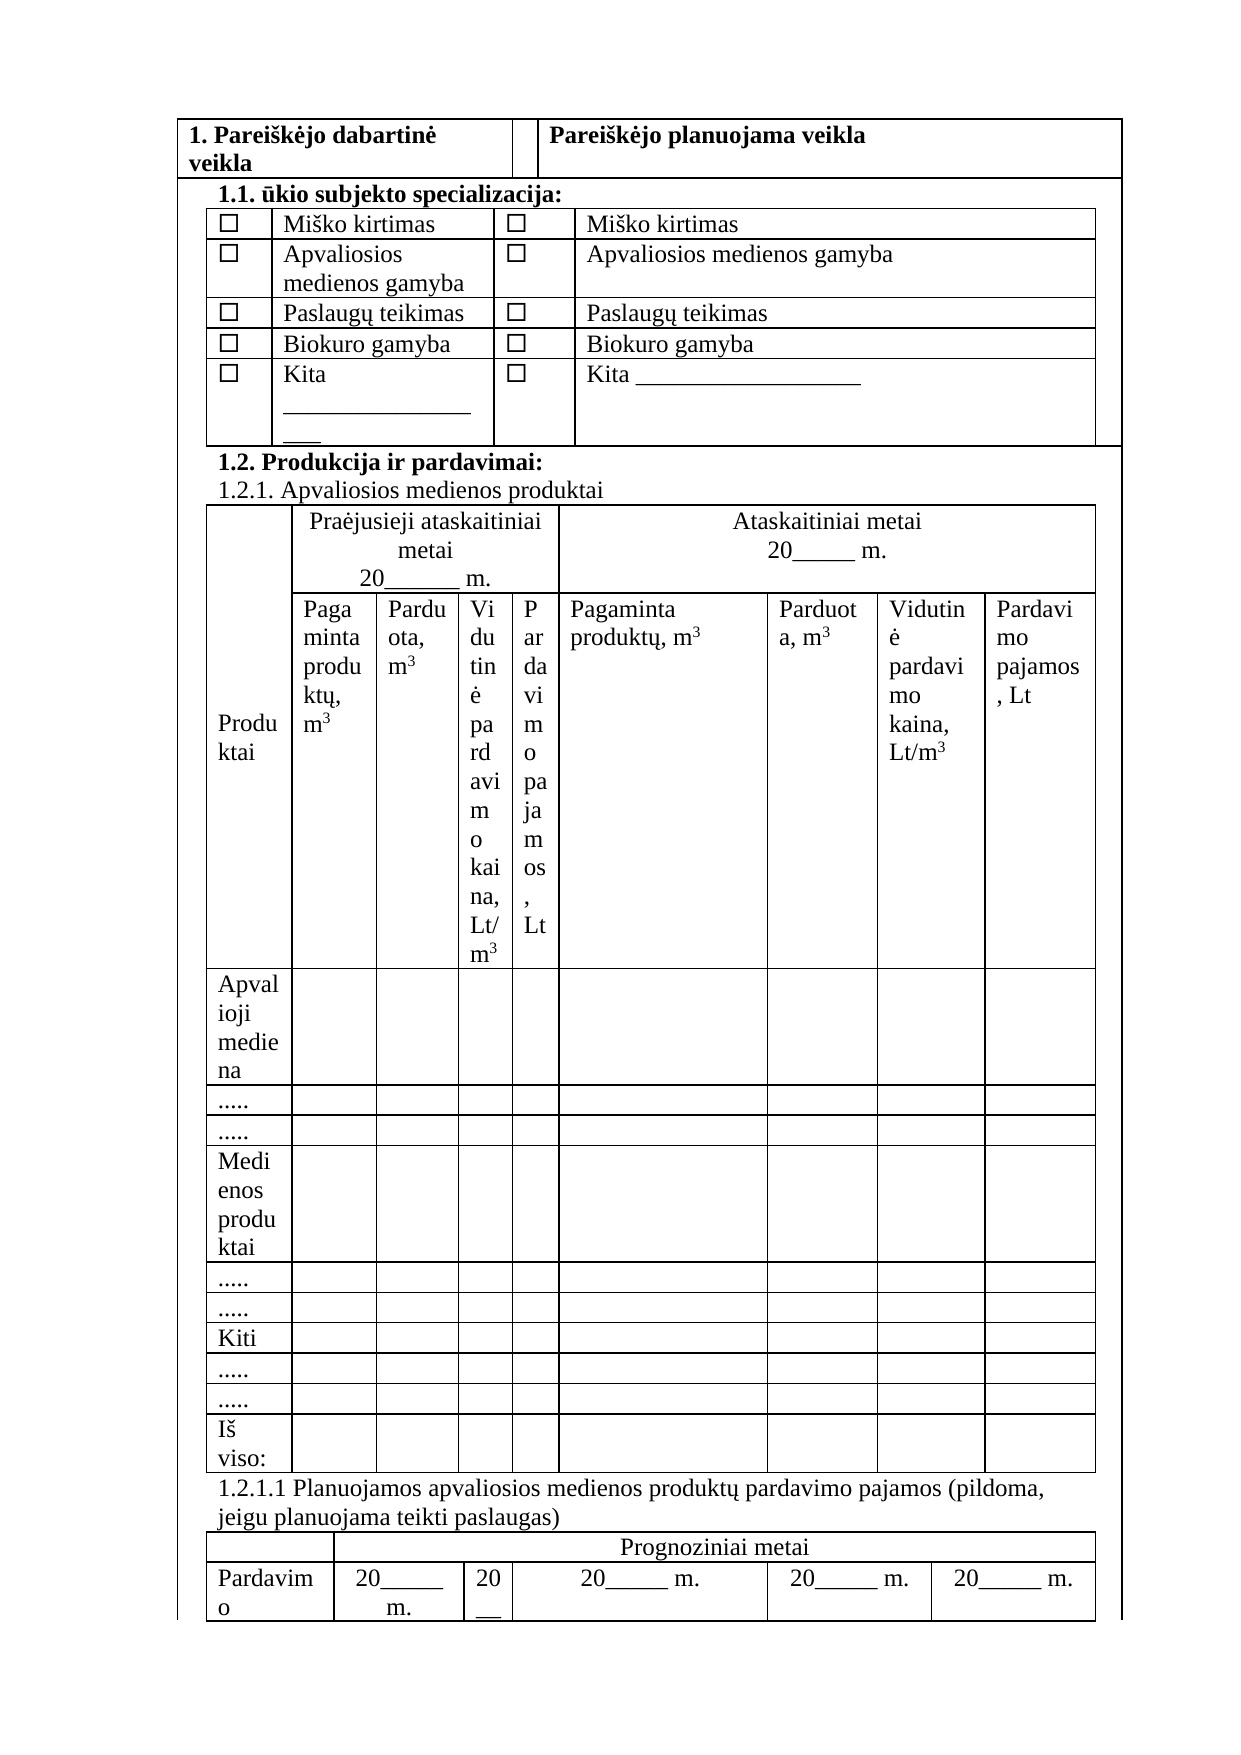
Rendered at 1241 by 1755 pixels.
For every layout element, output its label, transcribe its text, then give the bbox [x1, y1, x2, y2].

table_cell [513, 1293, 558, 1322]
table_cell [1096, 1383, 1121, 1413]
table_cell [986, 1323, 1095, 1352]
table_cell [178, 1472, 206, 1531]
table_cell [293, 1415, 376, 1472]
table_cell [560, 1415, 767, 1472]
table_cell [178, 1261, 206, 1292]
table_cell [178, 1322, 206, 1352]
table_cell 20__ [465, 1563, 512, 1620]
table_cell Vidutinė pardavimo kaina, Lt/m3 [459, 594, 512, 967]
table_cell [178, 968, 206, 1084]
table_cell [178, 1561, 206, 1620]
table_cell Medienos produktai [207, 1146, 291, 1261]
table_cell [] [495, 240, 574, 297]
table_cell Pardavimo pajamos, Lt [513, 594, 558, 967]
table_cell [178, 445, 206, 504]
table_cell 1.2. Produkcija ir pardavimai: 1.2.1. Apvaliosios medienos produktai [206, 447, 1121, 504]
table_cell [293, 1086, 376, 1114]
table_cell [986, 1415, 1095, 1472]
table_cell [1096, 1531, 1121, 1561]
table_cell Pardavimo pajamos, Lt [986, 594, 1095, 967]
table_cell [] [495, 359, 574, 445]
table_cell [459, 1354, 512, 1382]
table_cell [178, 504, 206, 592]
table_cell [1096, 1084, 1121, 1114]
table_cell [178, 1413, 206, 1472]
table_cell Parduota, m3 [377, 594, 458, 967]
table_cell 20_____ m. [335, 1563, 463, 1620]
table_cell [768, 1146, 877, 1261]
table_cell [1096, 327, 1121, 357]
table_cell [878, 1384, 984, 1413]
table_cell [1096, 358, 1121, 445]
table_cell [560, 1293, 767, 1322]
table_cell [377, 1263, 458, 1292]
table_cell [178, 1352, 206, 1382]
table_cell [293, 1384, 376, 1413]
table_cell [377, 969, 458, 1084]
table_cell [178, 238, 206, 297]
table_cell [1096, 1261, 1121, 1292]
table_cell [1096, 1413, 1121, 1472]
table_cell [] [207, 209, 271, 238]
table_cell 1.2.1.1 Planuojamos apvaliosios medienos produktų pardavimo pajamos (pildoma, jeigu planuojama teikti paslaugas) [206, 1473, 1095, 1531]
table_cell Kiti [207, 1323, 291, 1352]
table_cell [560, 1323, 767, 1352]
table_cell [293, 1146, 376, 1261]
table_cell [768, 1116, 877, 1145]
table_cell [1096, 968, 1121, 1084]
table_cell [293, 1293, 376, 1322]
table_cell [459, 1116, 512, 1145]
table_cell Pagaminta produktų, m3 [560, 594, 767, 967]
table_cell Paslaugų teikimas [273, 298, 493, 327]
table_cell [986, 1086, 1095, 1114]
table_cell [513, 1415, 558, 1472]
table_cell [459, 1323, 512, 1352]
table_cell [986, 1354, 1095, 1382]
table_cell 1.1. ūkio subjekto specializacija: [206, 179, 1121, 207]
table_cell [513, 1323, 558, 1352]
table_cell [1096, 1292, 1121, 1322]
table_cell [377, 1116, 458, 1145]
table_cell [986, 1293, 1095, 1322]
table_cell [513, 1146, 558, 1261]
table_cell [178, 1114, 206, 1145]
table_cell [986, 1116, 1095, 1145]
table_cell [1096, 238, 1121, 297]
table_cell [178, 1145, 206, 1261]
table_cell [1096, 297, 1121, 327]
table_cell Apvaliosios medienos gamyba [273, 240, 493, 297]
table_cell Paslaugų teikimas [576, 298, 1095, 327]
table_cell [878, 969, 984, 1084]
table_cell [] [207, 329, 271, 357]
table_cell [377, 1323, 458, 1352]
table_cell [560, 1354, 767, 1382]
table_cell [986, 1384, 1095, 1413]
table_cell [878, 1415, 984, 1472]
table_cell [] [495, 329, 574, 357]
table_cell [459, 1415, 512, 1472]
table_cell [878, 1323, 984, 1352]
table_cell [178, 179, 206, 207]
table_cell [178, 208, 206, 238]
table_cell [878, 1354, 984, 1382]
table_cell Pardavimo [207, 1563, 333, 1620]
table_cell [459, 1293, 512, 1322]
table_cell [178, 358, 206, 445]
table_cell [293, 1354, 376, 1382]
table_cell [1096, 208, 1121, 238]
table_cell [178, 1531, 206, 1561]
table_cell [178, 1383, 206, 1413]
table_cell [768, 1384, 877, 1413]
table_cell [178, 1292, 206, 1322]
table_cell [178, 1084, 206, 1114]
table_cell [768, 1415, 877, 1472]
table_cell 20_____ m. [932, 1563, 1095, 1620]
table_cell ..... [207, 1354, 291, 1382]
table_cell [1096, 1322, 1121, 1352]
table_cell [1096, 592, 1121, 967]
table_cell [207, 1533, 333, 1561]
table_cell Biokuro gamyba [576, 329, 1095, 357]
table_cell [768, 1323, 877, 1352]
table_cell Apvaliosios medienos gamyba [576, 240, 1095, 297]
table_cell Miško kirtimas [273, 209, 493, 238]
table_cell Apvalioji mediena [207, 969, 291, 1084]
table_cell ..... [207, 1116, 291, 1145]
table_cell [768, 1354, 877, 1382]
table_cell [513, 1354, 558, 1382]
table_cell Kita __________________ [273, 359, 493, 445]
table_cell Praėjusieji ataskaitiniai metai 20______ m. [293, 506, 558, 592]
table_cell [1096, 1352, 1121, 1382]
table_cell [377, 1293, 458, 1322]
table_cell Produktai [207, 506, 291, 967]
table_cell [1095, 1472, 1121, 1531]
table_cell ..... [207, 1086, 291, 1114]
table_header 1. Pareiškėjo dabartinė veikla [178, 120, 512, 177]
table_cell [] [207, 240, 271, 297]
table_cell [] [495, 298, 574, 327]
table_cell [] [207, 359, 271, 445]
table_cell [513, 1384, 558, 1413]
table_cell Miško kirtimas [576, 209, 1095, 238]
table_cell Biokuro gamyba [273, 329, 493, 357]
table_cell [1096, 504, 1121, 592]
table_cell [] [495, 209, 574, 238]
table_cell ..... [207, 1263, 291, 1292]
table_cell [768, 969, 877, 1084]
table_cell [293, 1116, 376, 1145]
table_cell [178, 592, 206, 967]
table_cell Iš viso: [207, 1415, 291, 1472]
table_cell [560, 1263, 767, 1292]
table_cell [377, 1384, 458, 1413]
table_cell ..... [207, 1384, 291, 1413]
table_cell [377, 1354, 458, 1382]
table_cell 20_____ m. [768, 1563, 931, 1620]
table_cell [878, 1293, 984, 1322]
table_cell [1096, 1561, 1121, 1620]
table_header [513, 120, 537, 177]
table_cell [560, 969, 767, 1084]
table_cell [1096, 1114, 1121, 1145]
table_cell [986, 1146, 1095, 1261]
table_cell [377, 1086, 458, 1114]
table_cell [768, 1263, 877, 1292]
table_cell [560, 1116, 767, 1145]
table_cell Vidutinė pardavimo kaina, Lt/m3 [878, 594, 984, 967]
table_cell [986, 969, 1095, 1084]
table_cell [459, 1384, 512, 1413]
table_cell ..... [207, 1293, 291, 1322]
table_cell [513, 969, 558, 1084]
table_cell [459, 969, 512, 1084]
table_cell [878, 1263, 984, 1292]
table_cell [178, 297, 206, 327]
table_cell 20_____ m. [513, 1563, 767, 1620]
table_header Pareiškėjo planuojama veikla [539, 120, 1121, 177]
table_cell [459, 1263, 512, 1292]
table_cell [459, 1146, 512, 1261]
table_cell [1096, 1145, 1121, 1261]
table_cell [293, 1323, 376, 1352]
table_cell Parduota, m3 [768, 594, 877, 967]
table_cell [768, 1086, 877, 1114]
table_cell Ataskaitiniai metai 20_____ m. [560, 506, 1095, 592]
table_cell [878, 1146, 984, 1261]
table_cell [459, 1086, 512, 1114]
table_cell [178, 327, 206, 357]
table_cell [377, 1146, 458, 1261]
table_cell [560, 1086, 767, 1114]
table_cell [] [207, 298, 271, 327]
table_cell [560, 1146, 767, 1261]
table_cell [293, 969, 376, 1084]
table_cell [513, 1116, 558, 1145]
table_cell [560, 1384, 767, 1413]
table_cell [768, 1293, 877, 1322]
table_cell [878, 1086, 984, 1114]
table_cell Kita __________________ [576, 359, 1095, 445]
table_cell [293, 1263, 376, 1292]
table_cell [986, 1263, 1095, 1292]
table_cell Pagaminta produktų, m3 [293, 594, 376, 967]
table_cell [878, 1116, 984, 1145]
table_cell [513, 1086, 558, 1114]
table_cell Prognoziniai metai [335, 1533, 1095, 1561]
table_cell [513, 1263, 558, 1292]
table_cell [377, 1415, 458, 1472]
